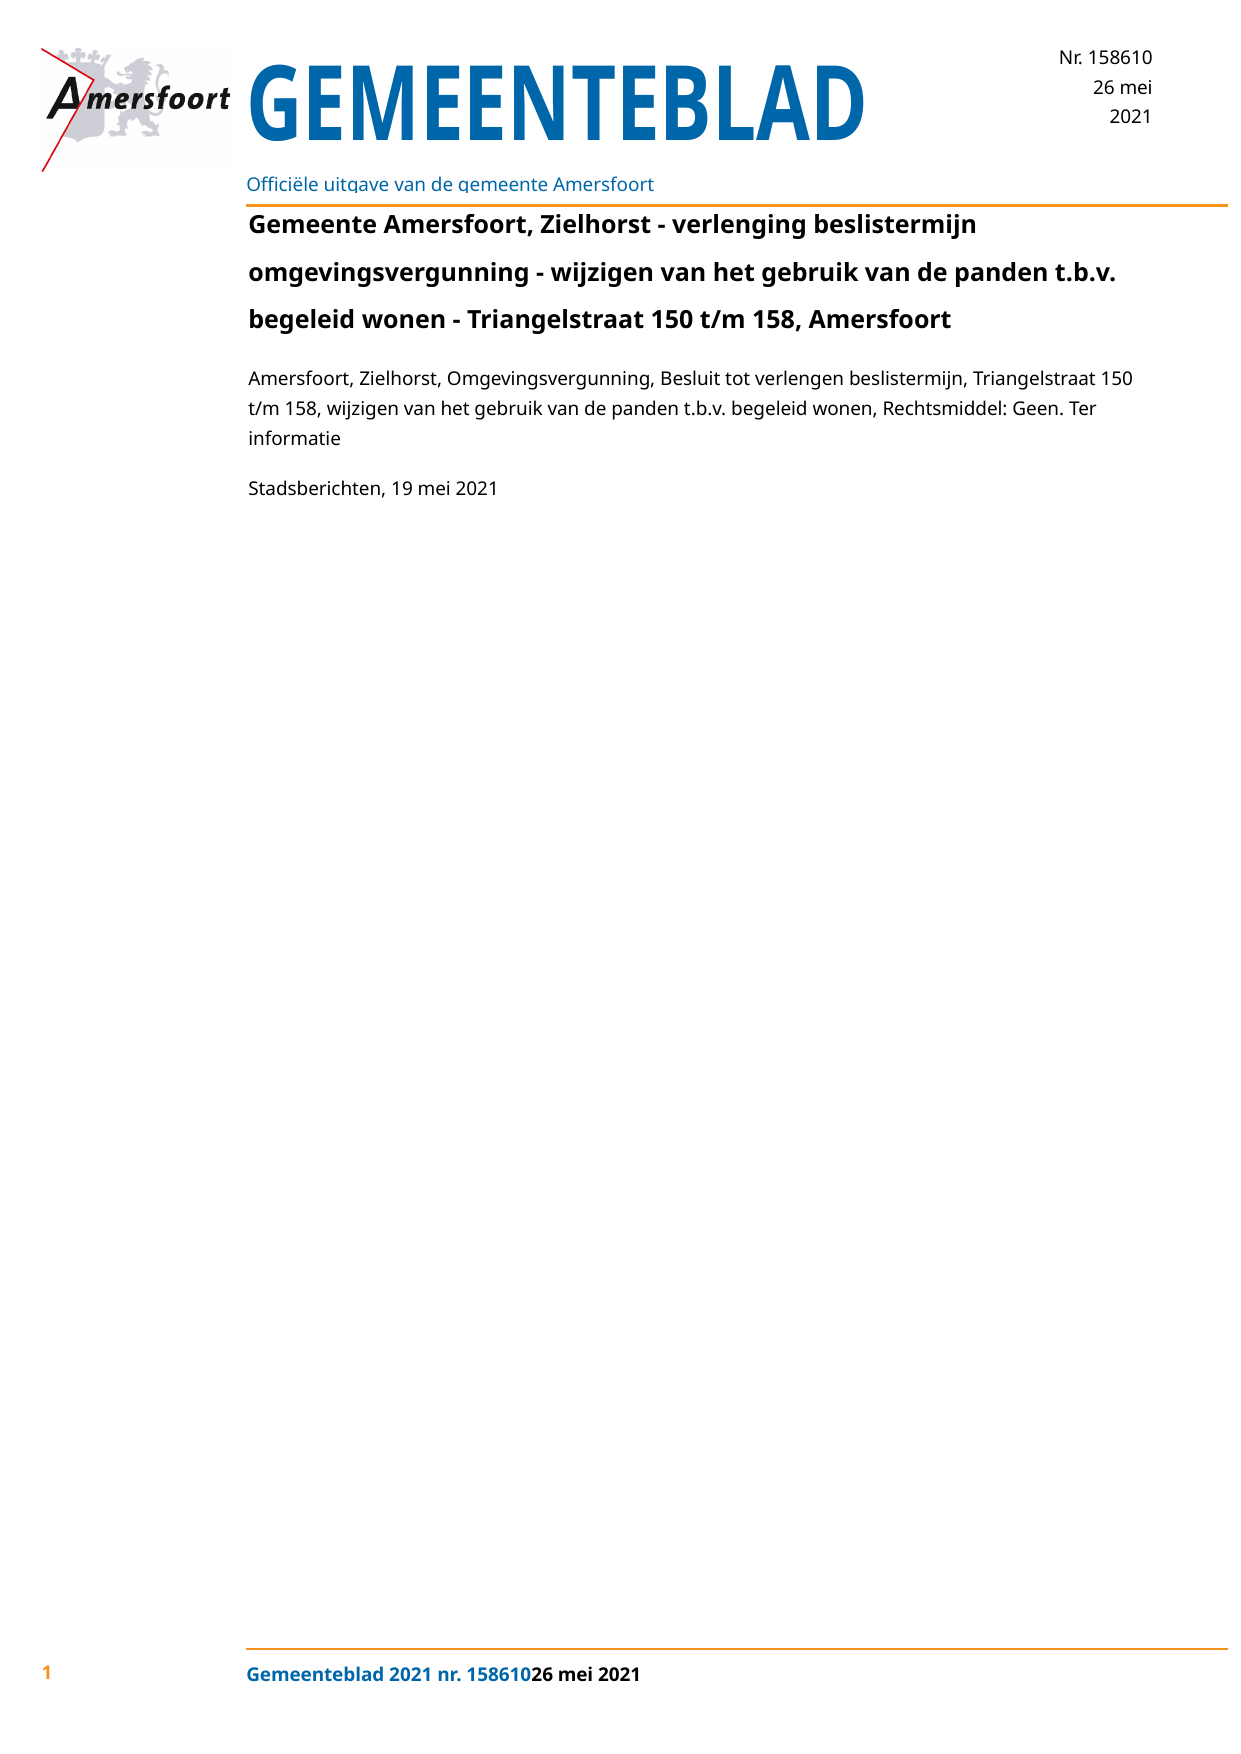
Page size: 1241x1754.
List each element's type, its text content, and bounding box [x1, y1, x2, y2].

text Amersfoort, Zielhorst, Omgevingsvergunning, Besluit tot verlengen beslistermijn, Triangelstraat 150 t/m 158, wijzigen van het gebruik van de panden t.b.v. begeleid wonen, Rechtsmiddel: Geen. Ter informatie [248, 366, 1152, 450]
text Stadsberichten, 19 mei 2021 [248, 475, 1152, 501]
picture [41, 47, 231, 172]
text Gemeente Amersfoort, Zielhorst - verlenging beslistermijn omgevingsvergunning - wijzigen van het gebruik van de panden t.b.v. begeleid wonen - Triangelstraat 150 t/m 158, Amersfoort [248, 207, 1152, 336]
